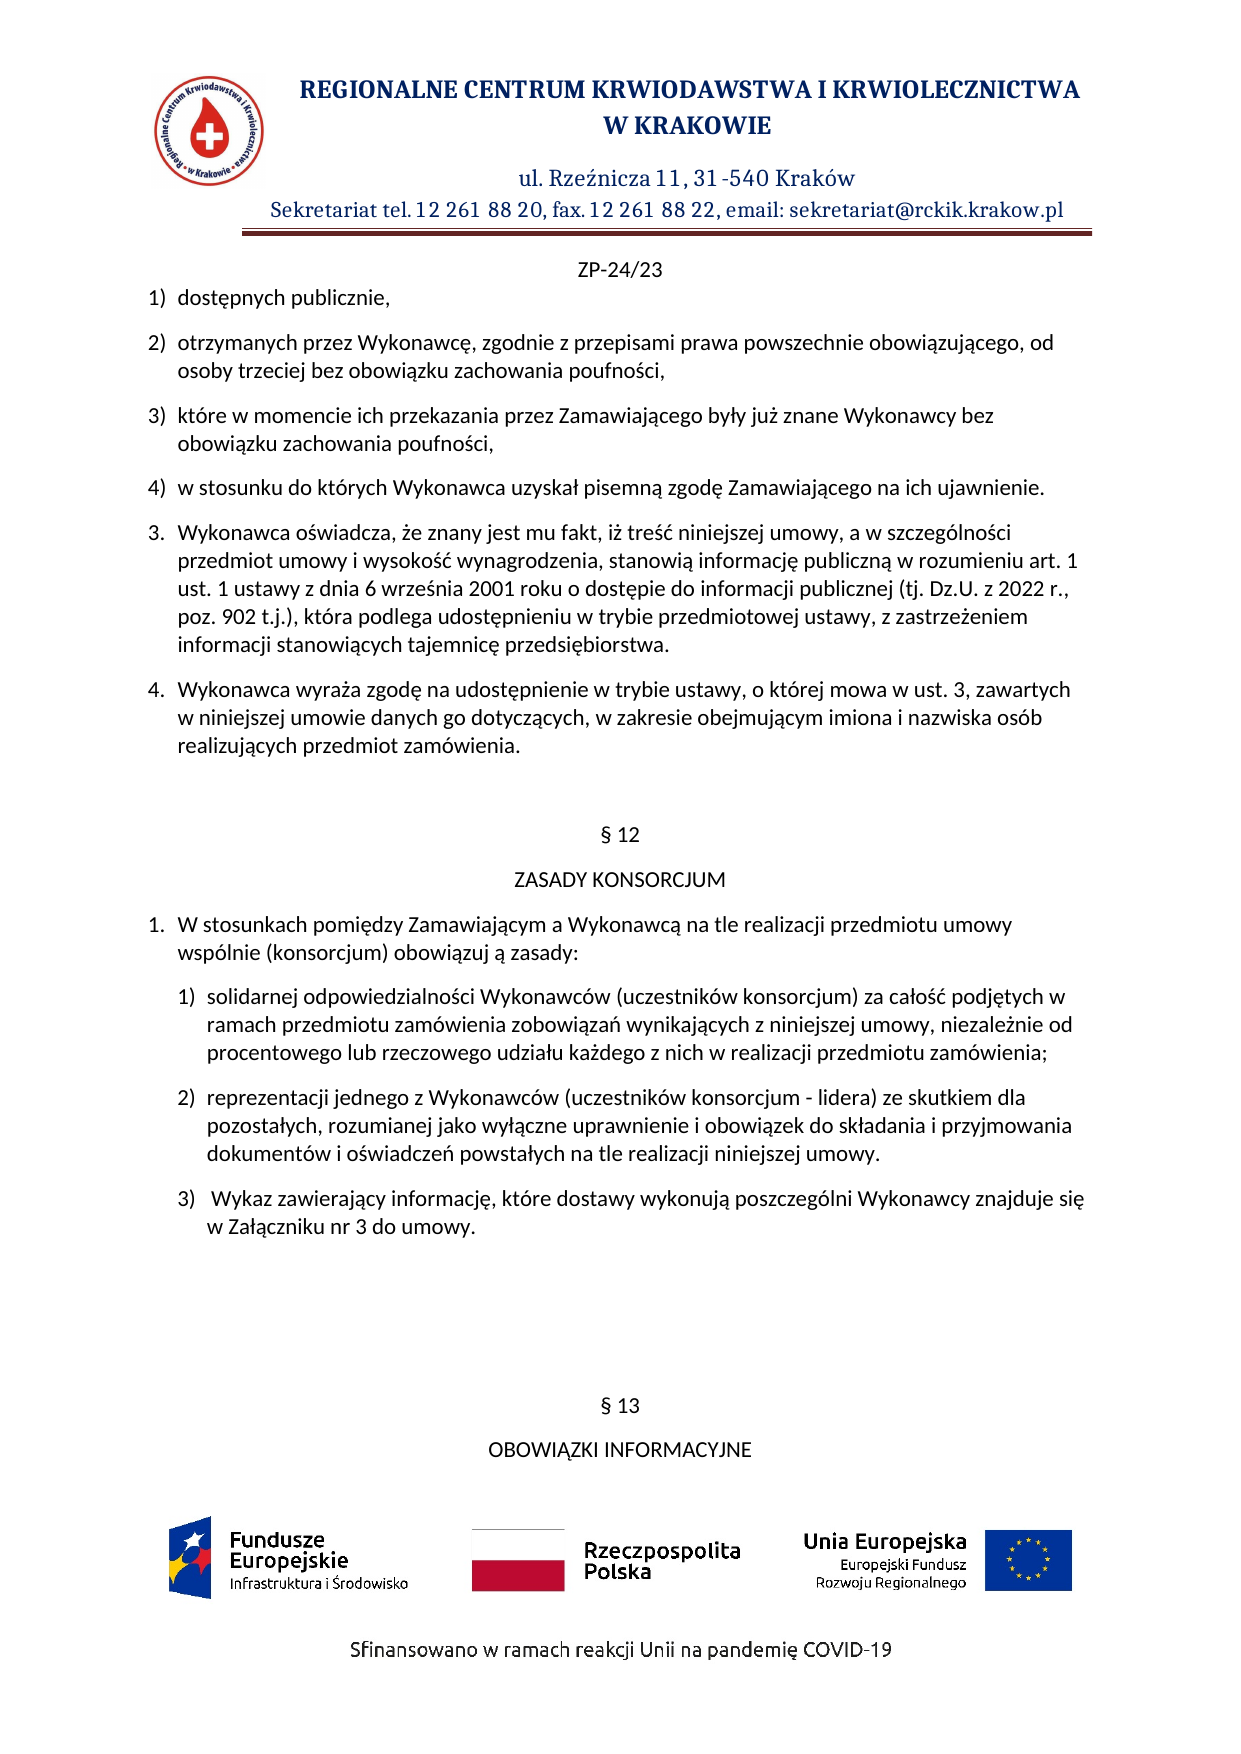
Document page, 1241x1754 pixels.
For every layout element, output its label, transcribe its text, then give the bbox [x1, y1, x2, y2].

text 3. Wykonawca oświadcza, że znany jest mu fakt, iż treść niniejszej umowy, a w szczególności przedmiot umowy i wysokość wynagrodzenia, stanowią informację publiczną w rozumieniu art. 1 ust. 1 ustawy z dnia 6 września 2001 roku o dostępie do informacji publicznej (tj. Dz.U. z 2022 r., poz. 902 t.j.), która podlega udostępnieniu w trybie przedmiotowej ustawy, z zastrzeżeniem informacji stanowiących tajemnicę przedsiębiorstwa. [148, 518, 1093, 658]
text 1) dostępnych publicznie, [148, 283, 1093, 311]
text 4. Wykonawca wyraża zgodę na udostępnienie w trybie ustawy, o której mowa w ust. 3, zawartych w niniejszej umowie danych go dotyczących, w zakresie obejmującym imiona i nazwiska osób realizujących przedmiot zamówienia. [148, 675, 1093, 759]
text 1) solidarnej odpowiedzialności Wykonawców (uczestników konsorcjum) za całość podjętych w ramach przedmiotu zamówienia zobowiązań wynikających z niniejszej umowy, niezależnie od procentowego lub rzeczowego udziału każdego z nich w realizacji przedmiotu zamówienia; [177, 982, 1093, 1067]
text 3) które w momencie ich przekazania przez Zamawiającego były już znane Wykonawcy bez obowiązku zachowania poufności, [148, 401, 1093, 457]
text 2) otrzymanych przez Wykonawcę, zgodnie z przepisami prawa powszechnie obowiązującego, od osoby trzeciej bez obowiązku zachowania poufności, [148, 328, 1093, 384]
text § 12 [148, 820, 1093, 848]
text 2) reprezentacji jednego z Wykonawców (uczestników konsorcjum - lidera) ze skutkiem dla pozostałych, rozumianej jako wyłączne uprawnienie i obowiązek do składania i przyjmowania dokumentów i oświadczeń powstałych na tle realizacji niniejszej umowy. [177, 1083, 1093, 1167]
text ZASADY KONSORCJUM [148, 865, 1093, 893]
text 1. W stosunkach pomiędzy Zamawiającym a Wykonawcą na tle realizacji przedmiotu umowy wspólnie (konsorcjum) obowiązuj ą zasady: [148, 910, 1093, 966]
text § 13 [148, 1391, 1093, 1419]
text 4) w stosunku do których Wykonawca uzyskał pisemną zgodę Zamawiającego na ich ujawnienie. [148, 473, 1093, 502]
text OBOWIĄZKI INFORMACYJNE [148, 1435, 1093, 1463]
text 3) Wykaz zawierający informację, które dostawy wykonują poszczególni Wykonawcy znajduje się w Załączniku nr 3 do umowy. [177, 1184, 1093, 1240]
